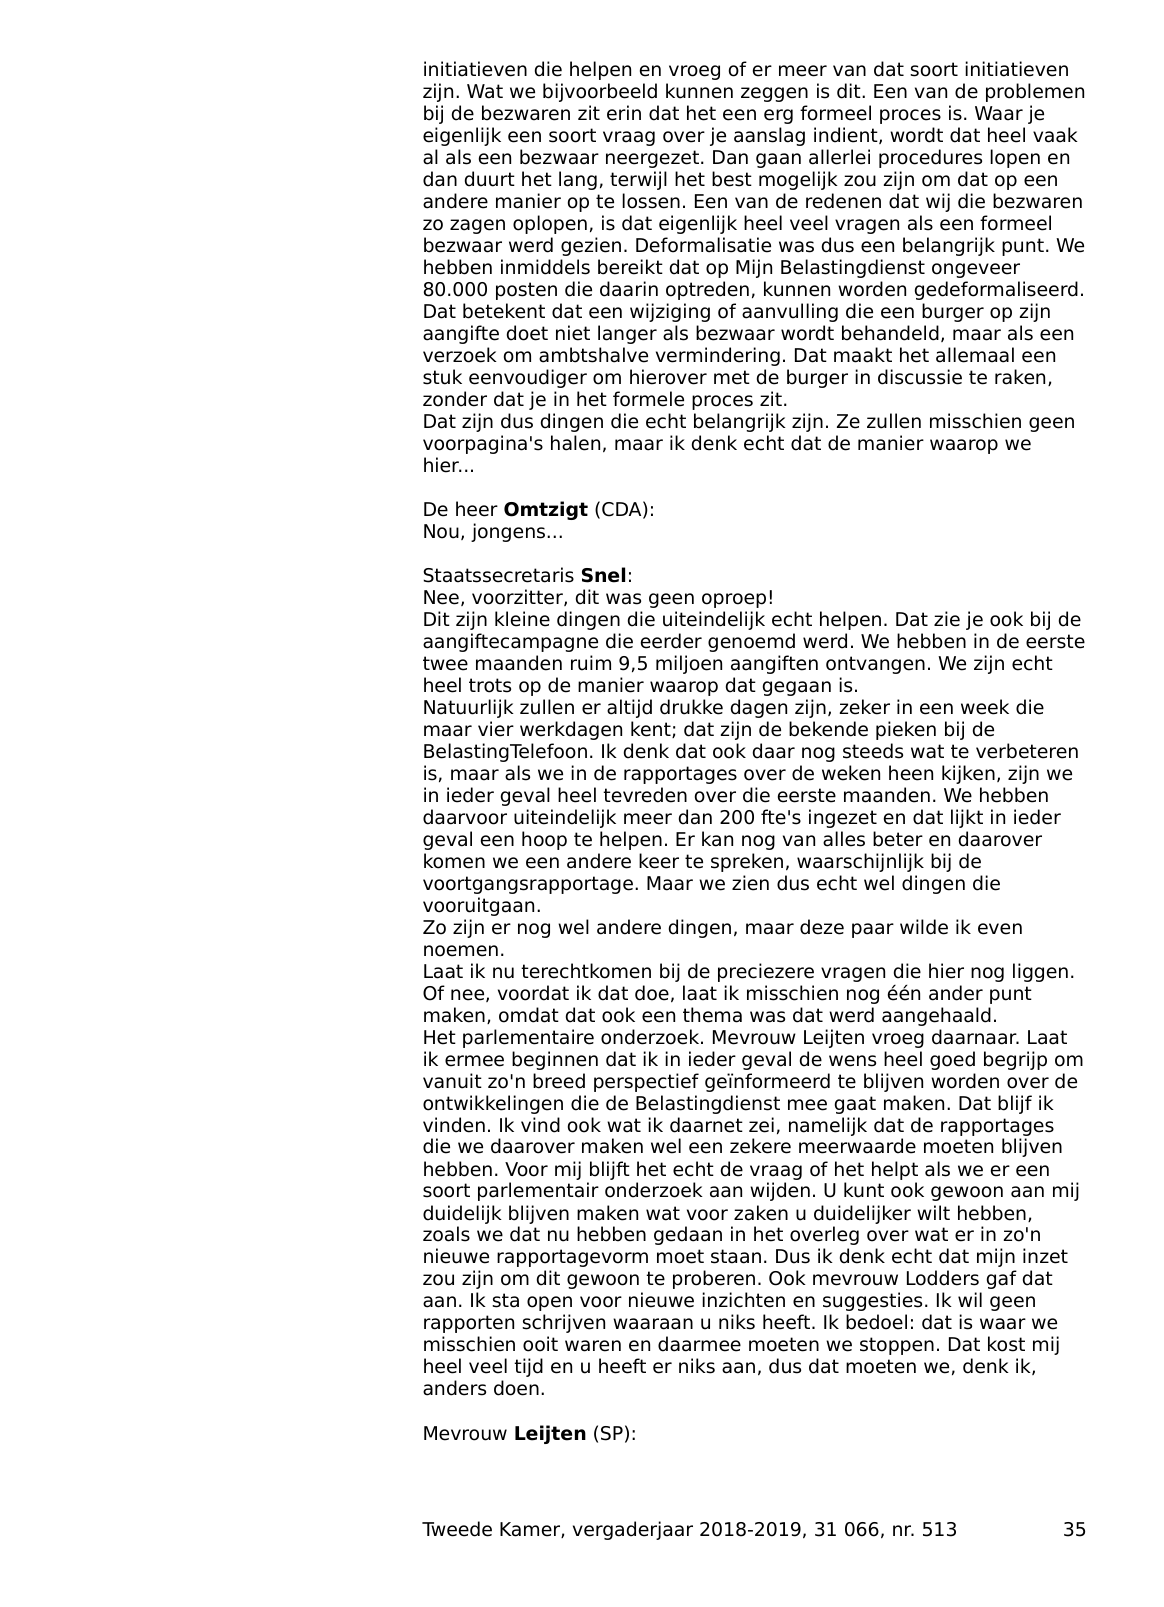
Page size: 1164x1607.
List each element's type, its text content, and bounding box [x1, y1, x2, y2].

text Nee, voorzitter, dit was geen oproep! [422, 587, 1087, 609]
text Dat zijn dus dingen die echt belangrijk zijn. Ze zullen misschien geen voorpagina's halen, maar ik denk echt dat de manier waarop we hier... [422, 411, 1087, 477]
text Laat ik nu terechtkomen bij de preciezere vragen die hier nog liggen. Of nee, voordat ik dat doe, laat ik misschien nog één ander punt maken, omdat dat ook een thema was dat werd aangehaald. [422, 961, 1087, 1027]
text Het parlementaire onderzoek. Mevrouw Leijten vroeg daarnaar. Laat ik ermee beginnen dat ik in ieder geval de wens heel goed begrijp om vanuit zo'n breed perspectief geïnformeerd te blijven worden over de ontwikkelingen die de Belastingdienst mee gaat maken. Dat blijf ik vinden. Ik vind ook wat ik daarnet zei, namelijk dat de rapportages die we daarover maken wel een zekere meerwaarde moeten blijven hebben. Voor mij blijft het echt de vraag of het helpt als we er een soort parlementair onderzoek aan wijden. U kunt ook gewoon aan mij duidelijk blijven maken wat voor zaken u duidelijker wilt hebben, zoals we dat nu hebben gedaan in het overleg over wat er in zo'n nieuwe rapportagevorm moet staan. Dus ik denk echt dat mijn inzet zou zijn om dit gewoon te proberen. Ook mevrouw Lodders gaf dat aan. Ik sta open voor nieuwe inzichten en suggesties. Ik wil geen rapporten schrijven waaraan u niks heeft. Ik bedoel: dat is waar we misschien ooit waren en daarmee moeten we stoppen. Dat kost mij heel veel tijd en u heeft er niks aan, dus dat moeten we, denk ik, anders doen. [422, 1027, 1087, 1400]
text Mevrouw Leijten (SP): [422, 1422, 1087, 1444]
text De heer Omtzigt (CDA): [422, 499, 1087, 521]
text Staatssecretaris Snel: [422, 565, 1087, 587]
text Nou, jongens... [422, 521, 1087, 543]
text Zo zijn er nog wel andere dingen, maar deze paar wilde ik even noemen. [422, 917, 1087, 961]
text Natuurlijk zullen er altijd drukke dagen zijn, zeker in een week die maar vier werkdagen kent; dat zijn de bekende pieken bij de BelastingTelefoon. Ik denk dat ook daar nog steeds wat te verbeteren is, maar als we in de rapportages over de weken heen kijken, zijn we in ieder geval heel tevreden over die eerste maanden. We hebben daarvoor uiteindelijk meer dan 200 fte's ingezet en dat lijkt in ieder geval een hoop te helpen. Er kan nog van alles beter en daarover komen we een andere keer te spreken, waarschijnlijk bij de voortgangsrapportage. Maar we zien dus echt wel dingen die vooruitgaan. [422, 697, 1087, 917]
text initiatieven die helpen en vroeg of er meer van dat soort initiatieven zijn. Wat we bijvoorbeeld kunnen zeggen is dit. Een van de problemen bij de bezwaren zit erin dat het een erg formeel proces is. Waar je eigenlijk een soort vraag over je aanslag indient, wordt dat heel vaak al als een bezwaar neergezet. Dan gaan allerlei procedures lopen en dan duurt het lang, terwijl het best mogelijk zou zijn om dat op een andere manier op te lossen. Een van de redenen dat wij die bezwaren zo zagen oplopen, is dat eigenlijk heel veel vragen als een formeel bezwaar werd gezien. Deformalisatie was dus een belangrijk punt. We hebben inmiddels bereikt dat op Mijn Belastingdienst ongeveer 80.000 posten die daarin optreden, kunnen worden gedeformaliseerd. Dat betekent dat een wijziging of aanvulling die een burger op zijn aangifte doet niet langer als bezwaar wordt behandeld, maar als een verzoek om ambtshalve vermindering. Dat maakt het allemaal een stuk eenvoudiger om hierover met de burger in discussie te raken, zonder dat je in het formele proces zit. [422, 59, 1087, 411]
text Dit zijn kleine dingen die uiteindelijk echt helpen. Dat zie je ook bij de aangiftecampagne die eerder genoemd werd. We hebben in de eerste twee maanden ruim 9,5 miljoen aangiften ontvangen. We zijn echt heel trots op de manier waarop dat gegaan is. [422, 609, 1087, 697]
